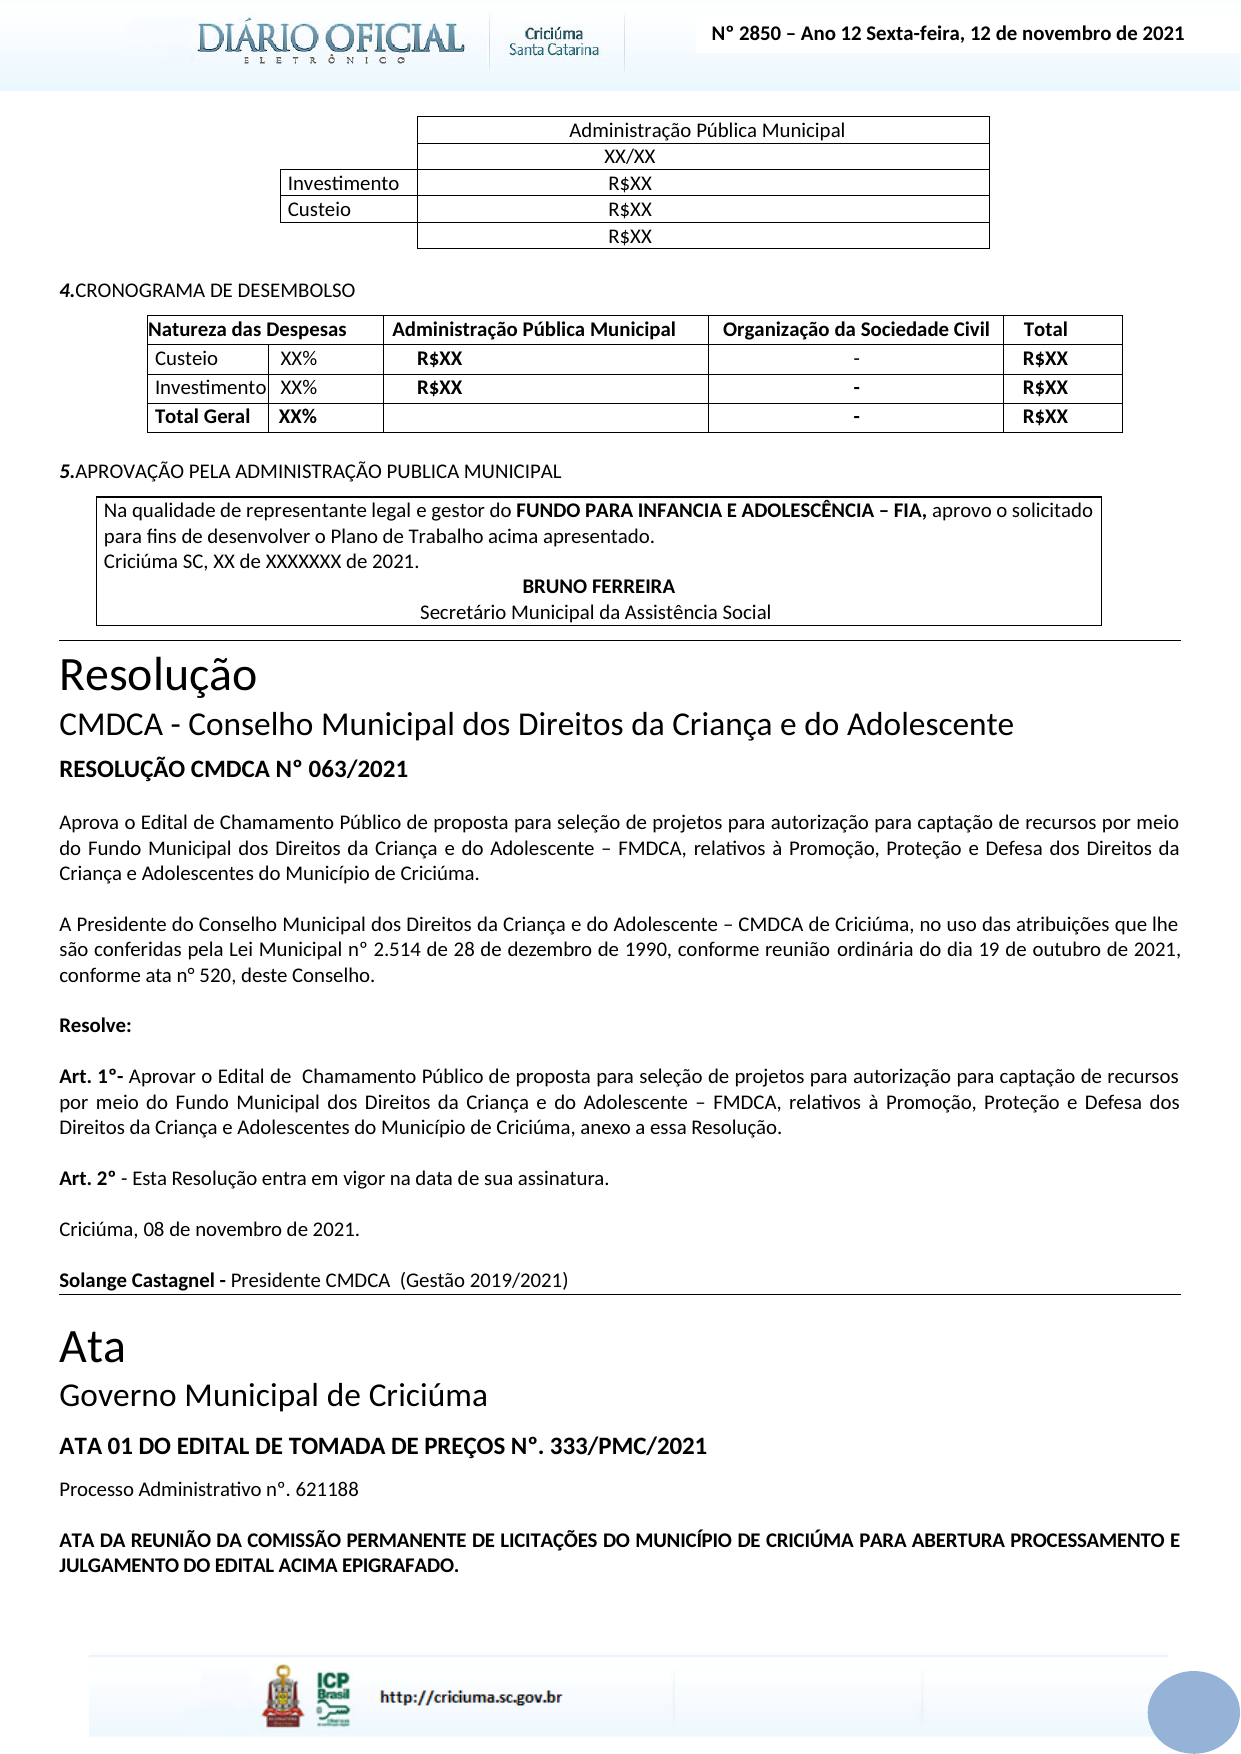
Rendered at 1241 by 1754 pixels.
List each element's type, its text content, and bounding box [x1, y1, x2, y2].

text Solange Castagnel - Presidente CMDCA (Gestão 2019/2021) [59, 1267, 1181, 1294]
table_header Administração Pública Municipal [384, 316, 708, 344]
list 4.CRONOGRAMA DE DESEMBOLSO [59, 277, 1181, 303]
text Governo Municipal de Criciúma [59, 1374, 1183, 1415]
table_cell XX% [269, 404, 383, 432]
table_cell - [709, 345, 1003, 373]
table_cell [281, 223, 417, 248]
table_header Natureza das Despesas [148, 316, 383, 344]
table_cell XX% [269, 345, 383, 373]
table_cell R$XX [1004, 404, 1122, 432]
table_cell Custeio [281, 196, 417, 222]
table_cell - [709, 375, 1003, 403]
text ATA DA REUNIÃO DA COMISSÃO PERMANENTE DE LICITAÇÕES DO MUNICÍPIO DE CRICIÚMA PARA ABERTURA PROCESSAMENTO E JULGAMENTO DO EDITAL ACIMA EPIGRAFADO. [59, 1527, 1181, 1578]
table_header Administração Pública Municipal [418, 117, 989, 142]
table_cell Total Geral [148, 404, 268, 432]
table_cell R$XX [418, 196, 989, 222]
text ATA 01 DO EDITAL DE TOMADA DE PREÇOS Nº. 333/PMC/2021 [59, 1430, 1183, 1461]
table_cell R$XX [418, 170, 989, 195]
list 5.APROVAÇÃO PELA ADMINISTRAÇÃO PUBLICA MUNICIPAL [59, 458, 1181, 484]
text Criciúma, 08 de novembro de 2021. [59, 1216, 1181, 1241]
table_header [281, 116, 417, 169]
text Ata [59, 1316, 1183, 1374]
table_cell R$XX [384, 375, 708, 403]
table_cell R$XX [1004, 345, 1122, 373]
table_cell Investimento [148, 375, 268, 403]
table_cell XX/XX [418, 144, 989, 169]
table_header Total [1004, 316, 1122, 344]
text RESOLUÇÃO CMDCA Nº 063/2021 [59, 753, 1181, 784]
text Resolução [59, 644, 1181, 702]
table_cell Investimento [281, 170, 417, 195]
table_cell XX% [269, 375, 383, 403]
table_cell - [709, 404, 1003, 432]
table_cell R$XX [1004, 375, 1122, 403]
table_cell R$XX [418, 223, 989, 248]
text Art. 2º - Esta Resolução entra em vigor na data de sua assinatura. [59, 1165, 1181, 1191]
text Art. 1º- Aprovar o Edital de Chamamento Público de proposta para seleção de projetos para autorização para captação de recursos por meio do Fundo Municipal dos Direitos da Criança e do Adolescente – FMDCA, relativos à Promoção, Proteção e Defesa dos Direitos da Criança e Adolescentes do Município de Criciúma, anexo a essa Resolução. [59, 1063, 1181, 1140]
table_header Organização da Sociedade Civil [709, 316, 1003, 344]
text Aprova o Edital de Chamamento Público de proposta para seleção de projetos para autorização para captação de recursos por meio do Fundo Municipal dos Direitos da Criança e do Adolescente – FMDCA, relativos à Promoção, Proteção e Defesa dos Direitos da Criança e Adolescentes do Município de Criciúma. [59, 809, 1181, 886]
table_cell [384, 404, 708, 432]
text A Presidente do Conselho Municipal dos Direitos da Criança e do Adolescente – CMDCA de Criciúma, no uso das atribuições que lhe são conferidas pela Lei Municipal nº 2.514 de 28 de dezembro de 1990, conforme reunião ordinária do dia 19 de outubro de 2021, conforme ata n° 520, deste Conselho. [59, 911, 1181, 987]
text CMDCA - Conselho Municipal dos Direitos da Criança e do Adolescente [59, 702, 1181, 743]
table_header Na qualidade de representante legal e gestor do FUNDO PARA INFANCIA E ADOLESCÊNCIA – FIA, aprovo o solicitado para fins de desenvolver o Plano de Trabalho acima apresentado. Criciúma SC, XX de XXXXXXX de 2021. BRUNO FERREIRA Secretário Municipal da Assistência Social [97, 498, 1101, 624]
text Processo Administrativo nº. 621188 [59, 1476, 1183, 1502]
table_cell R$XX [384, 345, 708, 373]
table_cell Custeio [148, 345, 268, 373]
text Resolve: [59, 1013, 1181, 1038]
